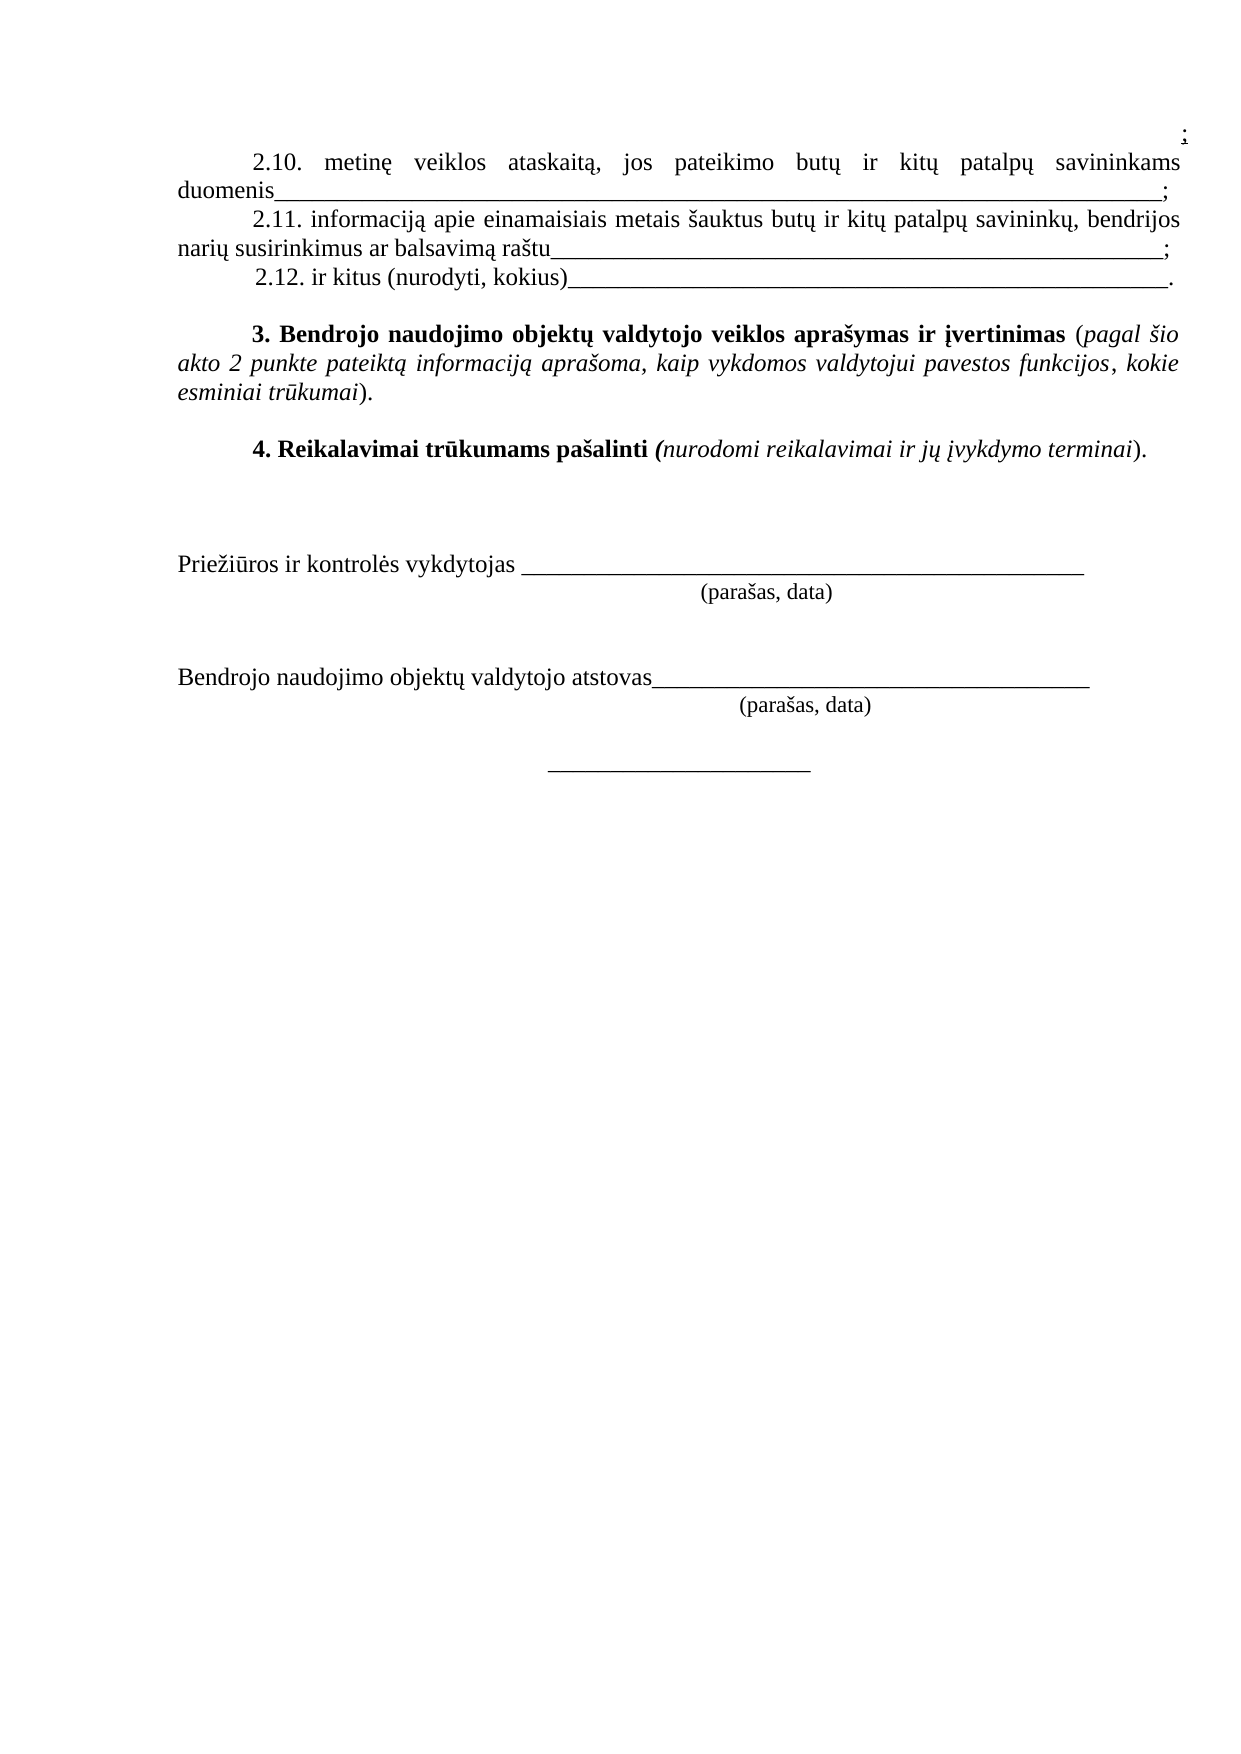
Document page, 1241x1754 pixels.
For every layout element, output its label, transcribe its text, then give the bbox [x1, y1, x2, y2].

text 4. Reikalavimai trūkumams pašalinti (nurodomi reikalavimai ir jų įvykdymo terminai). [177, 434, 1181, 463]
text 3. Bendrojo naudojimo objektų valdytojo veiklos aprašymas ir įvertinimas (pagal šio akto 2 punkte pateiktą informaciją aprašoma, kaip vykdomos valdytojui pavestos funkcijos, kokie esminiai trūkumai). [177, 319, 1181, 406]
text ; [177, 118, 1181, 147]
text 2.11. informaciją apie einamaisiais metais šauktus butų ir kitų patalpų savininkų, bendrijos narių susirinkimus ar balsavimą raštu_________________________________________________; [177, 204, 1181, 262]
text _____________________ [177, 746, 1181, 774]
text (parašas, data) [177, 691, 1181, 717]
text Priežiūros ir kontrolės vykdytojas _____________________________________________ [177, 549, 1181, 578]
text 2.10. metinę veiklos ataskaitą, jos pateikimo butų ir kitų patalpų savininkams duomenis_______________________________________________________________________; [177, 147, 1181, 204]
text (parašas, data) [177, 578, 1181, 604]
text Bendrojo naudojimo objektų valdytojo atstovas___________________________________ [177, 662, 1181, 691]
text 2.12. ir kitus (nurodyti, kokius)________________________________________________. [177, 262, 1181, 291]
